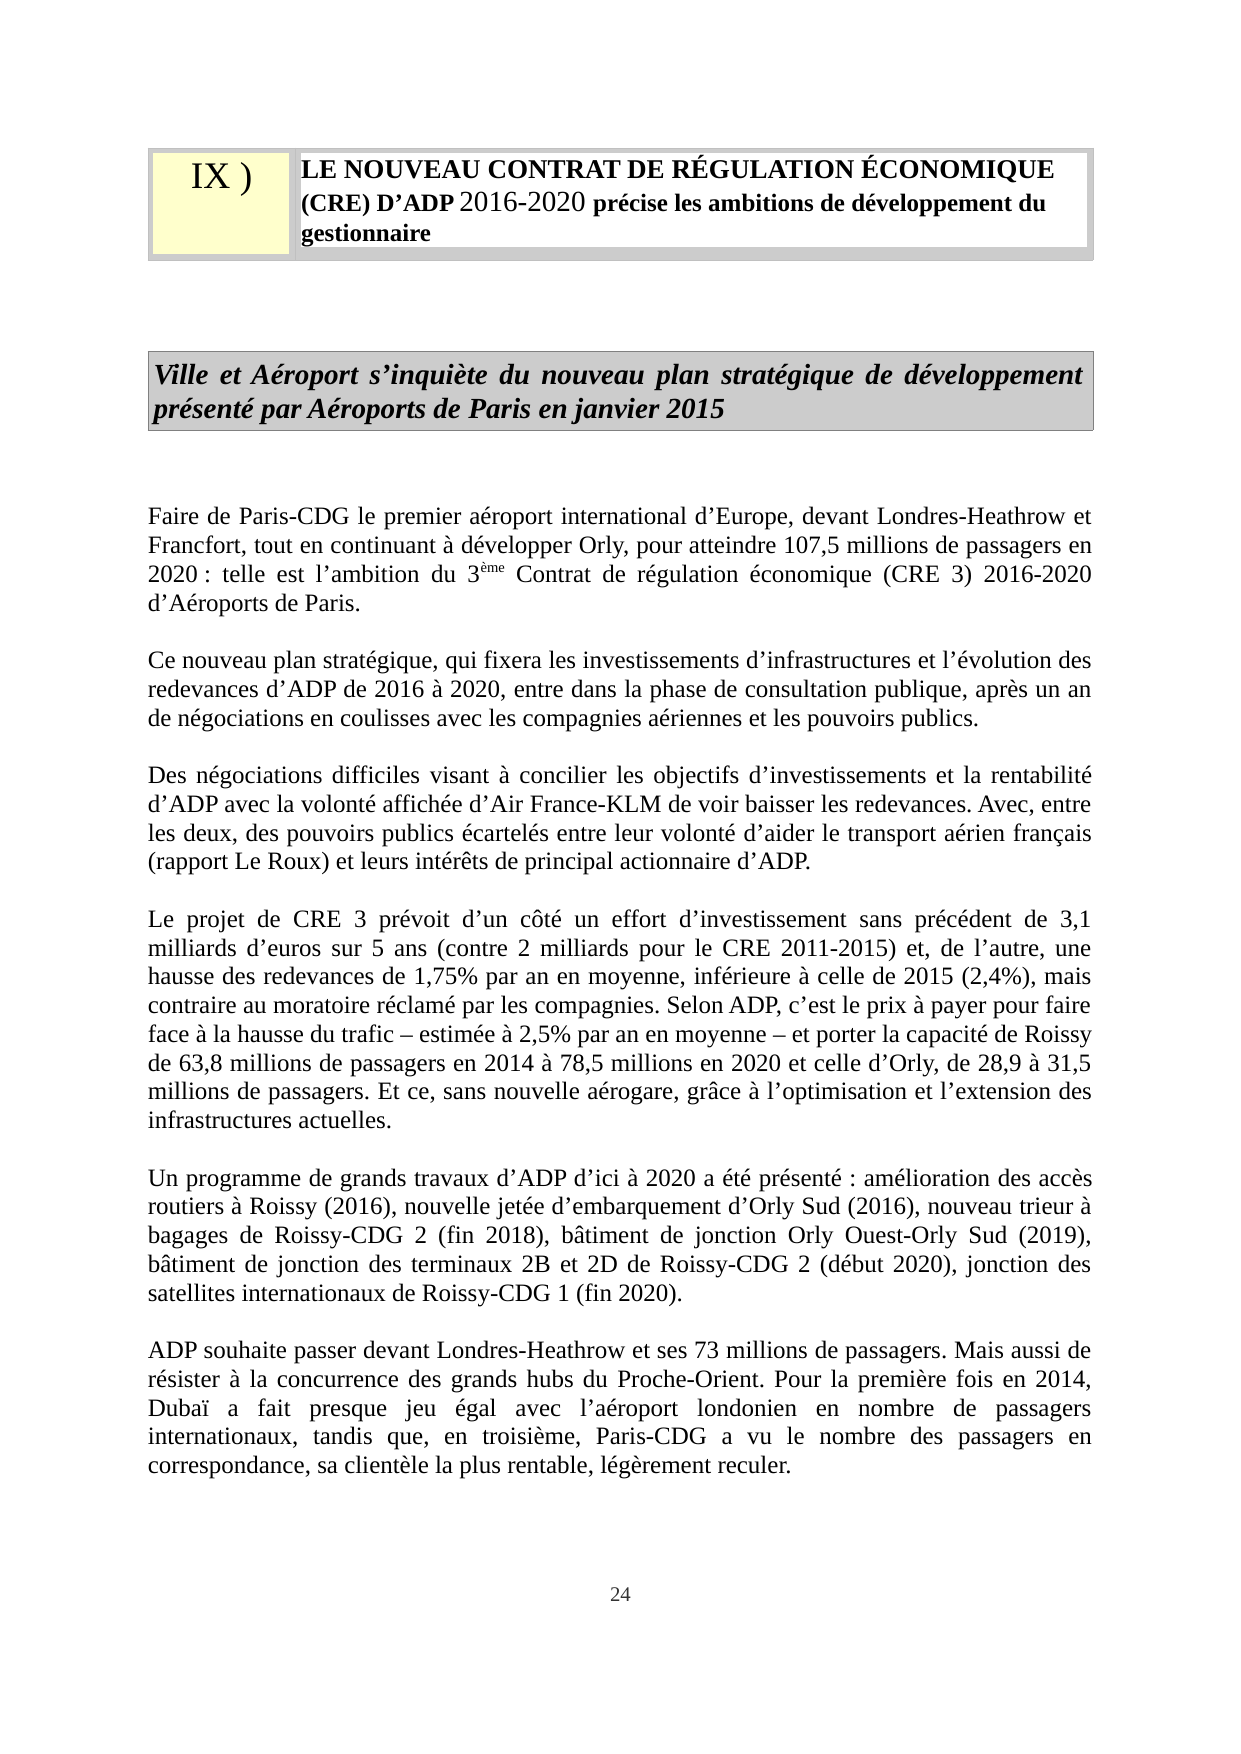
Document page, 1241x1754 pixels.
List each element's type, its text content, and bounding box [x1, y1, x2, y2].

text Le projet de CRE 3 prévoit d’un côté un effort d’investissement sans précédent de 3,1 milliards d’euros sur 5 ans (contre 2 milliards pour le CRE 2011-2015) et, de l’autre, une hausse des redevances de 1,75% par an en moyenne, inférieure à celle de 2015 (2,4%), mais contraire au moratoire réclamé par les compagnies. Selon ADP, c’est le prix à payer pour faire face à la hausse du trafic – estimée à 2,5% par an en moyenne – et porter la capacité de Roissy de 63,8 millions de passagers en 2014 à 78,5 millions en 2020 et celle d’Orly, de 28,9 à 31,5 millions de passagers. Et ce, sans nouvelle aérogare, grâce à l’optimisation et l’extension des infrastructures actuelles. [148, 904, 1093, 1134]
text Un programme de grands travaux d’ADP d’ici à 2020 a été présenté : amélioration des accès routiers à Roissy (2016), nouvelle jetée d’embarquement d’Orly Sud (2016), nouveau trieur à bagages de Roissy-CDG 2 (fin 2018), bâtiment de jonction Orly Ouest-Orly Sud (2019), bâtiment de jonction des terminaux 2B et 2D de Roissy-CDG 2 (début 2020), jonction des satellites internationaux de Roissy-CDG 1 (fin 2020). [148, 1163, 1093, 1306]
table_header Ville et Aéroport s’inquiète du nouveau plan stratégique de développement présenté par Aéroports de Paris en janvier 2015 [149, 352, 1093, 430]
text Faire de Paris-CDG le premier aéroport international d’Europe, devant Londres-Heathrow et Francfort, tout en continuant à développer Orly, pour atteindre 107,5 millions de passagers en 2020 : telle est l’ambition du 3ème Contrat de régulation économique (CRE 3) 2016-2020 d’Aéroports de Paris. [148, 501, 1093, 616]
table_header IX ) [149, 149, 295, 260]
text Des négociations difficiles visant à concilier les objectifs d’investissements et la rentabilité d’ADP avec la volonté affichée d’Air France-KLM de voir baisser les redevances. Avec, entre les deux, des pouvoirs publics écartelés entre leur volonté d’aider le transport aérien français (rapport Le Roux) et leurs intérêts de principal actionnaire d’ADP. [148, 760, 1093, 875]
text ADP souhaite passer devant Londres-Heathrow et ses 73 millions de passagers. Mais aussi de résister à la concurrence des grands hubs du Proche-Orient. Pour la première fois en 2014, Dubaï a fait presque jeu égal avec l’aéroport londonien en nombre de passagers internationaux, tandis que, en troisième, Paris-CDG a vu le nombre des passagers en correspondance, sa clientèle la plus rentable, légèrement reculer. [148, 1335, 1093, 1479]
table_header LE NOUVEAU CONTRAT DE RÉGULATION ÉCONOMIQUE (CRE) D’ADP 2016-2020 précise les ambitions de développement du gestionnaire [296, 149, 1093, 260]
text Ce nouveau plan stratégique, qui fixera les investissements d’infrastructures et l’évolution des redevances d’ADP de 2016 à 2020, entre dans la phase de consultation publique, après un an de négociations en coulisses avec les compagnies aériennes et les pouvoirs publics. [148, 645, 1093, 731]
